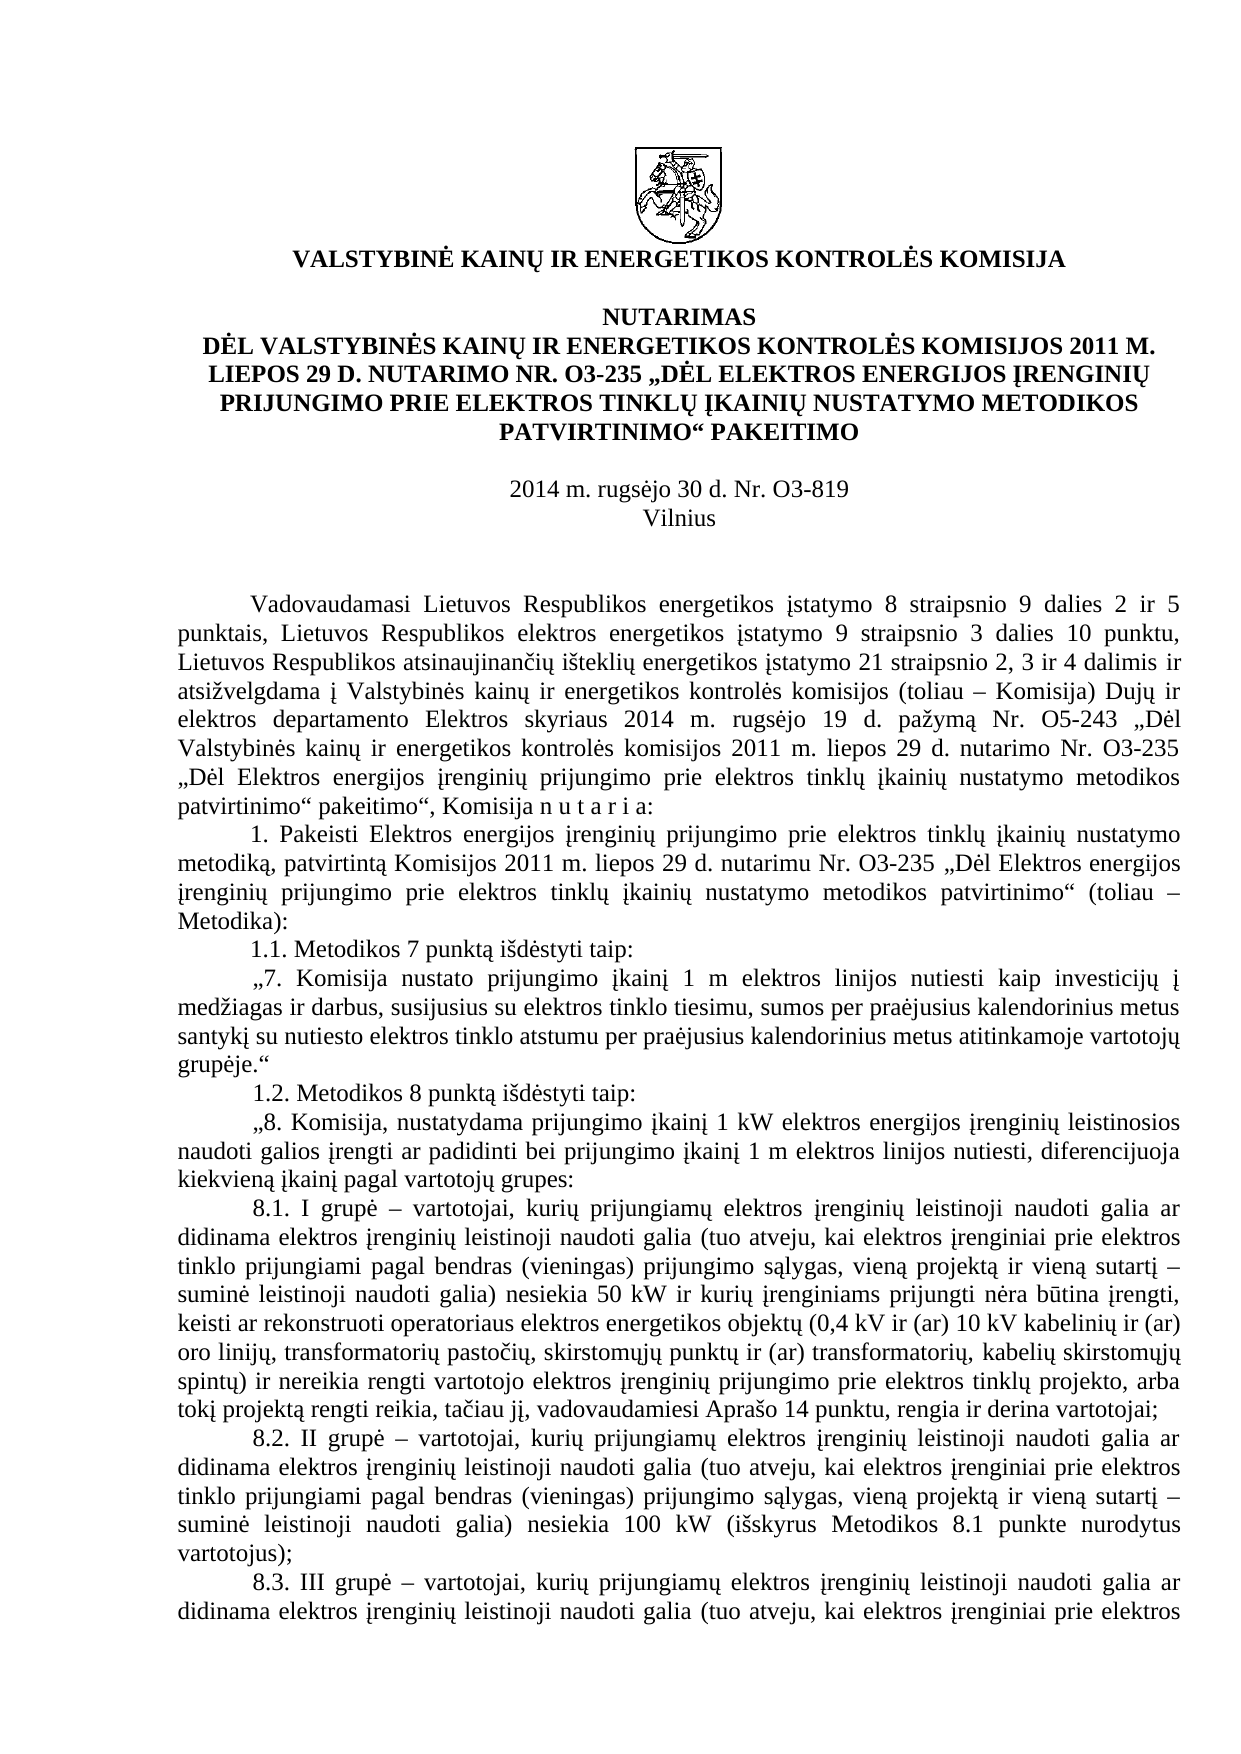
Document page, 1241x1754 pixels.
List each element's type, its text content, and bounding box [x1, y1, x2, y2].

text NUTARIMAS [177, 302, 1181, 331]
text vALSTYBINĖ KAINŲ IR ENERGETIKOS KONTROLĖS KOMISIJA [177, 244, 1181, 273]
text 1.1. Metodikos 7 punktą išdėstyti taip: [177, 934, 1181, 963]
text 2014 m. rugsėjo 30 d. Nr. O3-819 [177, 474, 1181, 503]
text 8.2. II grupė – vartotojai, kurių prijungiamų elektros įrenginių leistinoji naudoti galia ar didinama elektros įrenginių leistinoji naudoti galia (tuo atveju, kai elektros įrenginiai prie elektros tinklo prijungiami pagal bendras (vieningas) prijungimo sąlygas, vieną projektą ir vieną sutartį – suminė leistinoji naudoti galia) nesiekia 100 kW (išskyrus Metodikos 8.1 punkte nurodytus vartotojus); [177, 1423, 1181, 1567]
text 8.3. III grupė – vartotojai, kurių prijungiamų elektros įrenginių leistinoji naudoti galia ar didinama elektros įrenginių leistinoji naudoti galia (tuo atveju, kai elektros įrenginiai prie elektros [177, 1567, 1181, 1624]
text Vilnius [177, 503, 1181, 532]
text DĖL valstybinės kainų ir energetikos kontrolės komisijos 2011 m. liepos 29 d. nutarimo Nr. O3-235 „dėl ELEKTROS energijos ĮRENGINIŲ PRIJUNGIMO PRIE ELEKTROS TINKLŲ ĮKAINIŲ NUSTATYMO METODIKOS PATVIRTINIMO“ pakeitimo [177, 331, 1181, 446]
text 1. Pakeisti Elektros energijos įrenginių prijungimo prie elektros tinklų įkainių nustatymo metodiką, patvirtintą Komisijos 2011 m. liepos 29 d. nutarimu Nr. O3-235 „Dėl Elektros energijos įrenginių prijungimo prie elektros tinklų įkainių nustatymo metodikos patvirtinimo“ (toliau – Metodika): [177, 819, 1181, 934]
text „8. Komisija, nustatydama prijungimo įkainį 1 kW elektros energijos įrenginių leistinosios naudoti galios įrengti ar padidinti bei prijungimo įkainį 1 m elektros linijos nutiesti, diferencijuoja kiekvieną įkainį pagal vartotojų grupes: [177, 1107, 1181, 1193]
text 8.1. I grupė – vartotojai, kurių prijungiamų elektros įrenginių leistinoji naudoti galia ar didinama elektros įrenginių leistinoji naudoti galia (tuo atveju, kai elektros įrenginiai prie elektros tinklo prijungiami pagal bendras (vieningas) prijungimo sąlygas, vieną projektą ir vieną sutartį – suminė leistinoji naudoti galia) nesiekia 50 kW ir kurių įrenginiams prijungti nėra būtina įrengti, keisti ar rekonstruoti operatoriaus elektros energetikos objektų (0,4 kV ir (ar) 10 kV kabelinių ir (ar) oro linijų, transformatorių pastočių, skirstomųjų punktų ir (ar) transformatorių, kabelių skirstomųjų spintų) ir nereikia rengti vartotojo elektros įrenginių prijungimo prie elektros tinklų projekto, arba tokį projektą rengti reikia, tačiau jį, vadovaudamiesi Aprašo 14 punktu, rengia ir derina vartotojai; [177, 1193, 1181, 1423]
text 1.2. Metodikos 8 punktą išdėstyti taip: [177, 1078, 1181, 1107]
text „7. Komisija nustato prijungimo įkainį 1 m elektros linijos nutiesti kaip investicijų į medžiagas ir darbus, susijusius su elektros tinklo tiesimu, sumos per praėjusius kalendorinius metus santykį su nutiesto elektros tinklo atstumu per praėjusius kalendorinius metus atitinkamoje vartotojų grupėje.“ [177, 963, 1181, 1078]
text Vadovaudamasi Lietuvos Respublikos energetikos įstatymo 8 straipsnio 9 dalies 2 ir 5 punktais, Lietuvos Respublikos elektros energetikos įstatymo 9 straipsnio 3 dalies 10 punktu, Lietuvos Respublikos atsinaujinančių išteklių energetikos įstatymo 21 straipsnio 2, 3 ir 4 dalimis ir atsižvelgdama į Valstybinės kainų ir energetikos kontrolės komisijos (toliau – Komisija) Dujų ir elektros departamento Elektros skyriaus 2014 m. rugsėjo 19 d. pažymą Nr. O5-243 „Dėl Valstybinės kainų ir energetikos kontrolės komisijos 2011 m. liepos 29 d. nutarimo Nr. O3-235 „Dėl Elektros energijos įrenginių prijungimo prie elektros tinklų įkainių nustatymo metodikos patvirtinimo“ pakeitimo“, Komisija n u t a r i a: [177, 589, 1181, 819]
